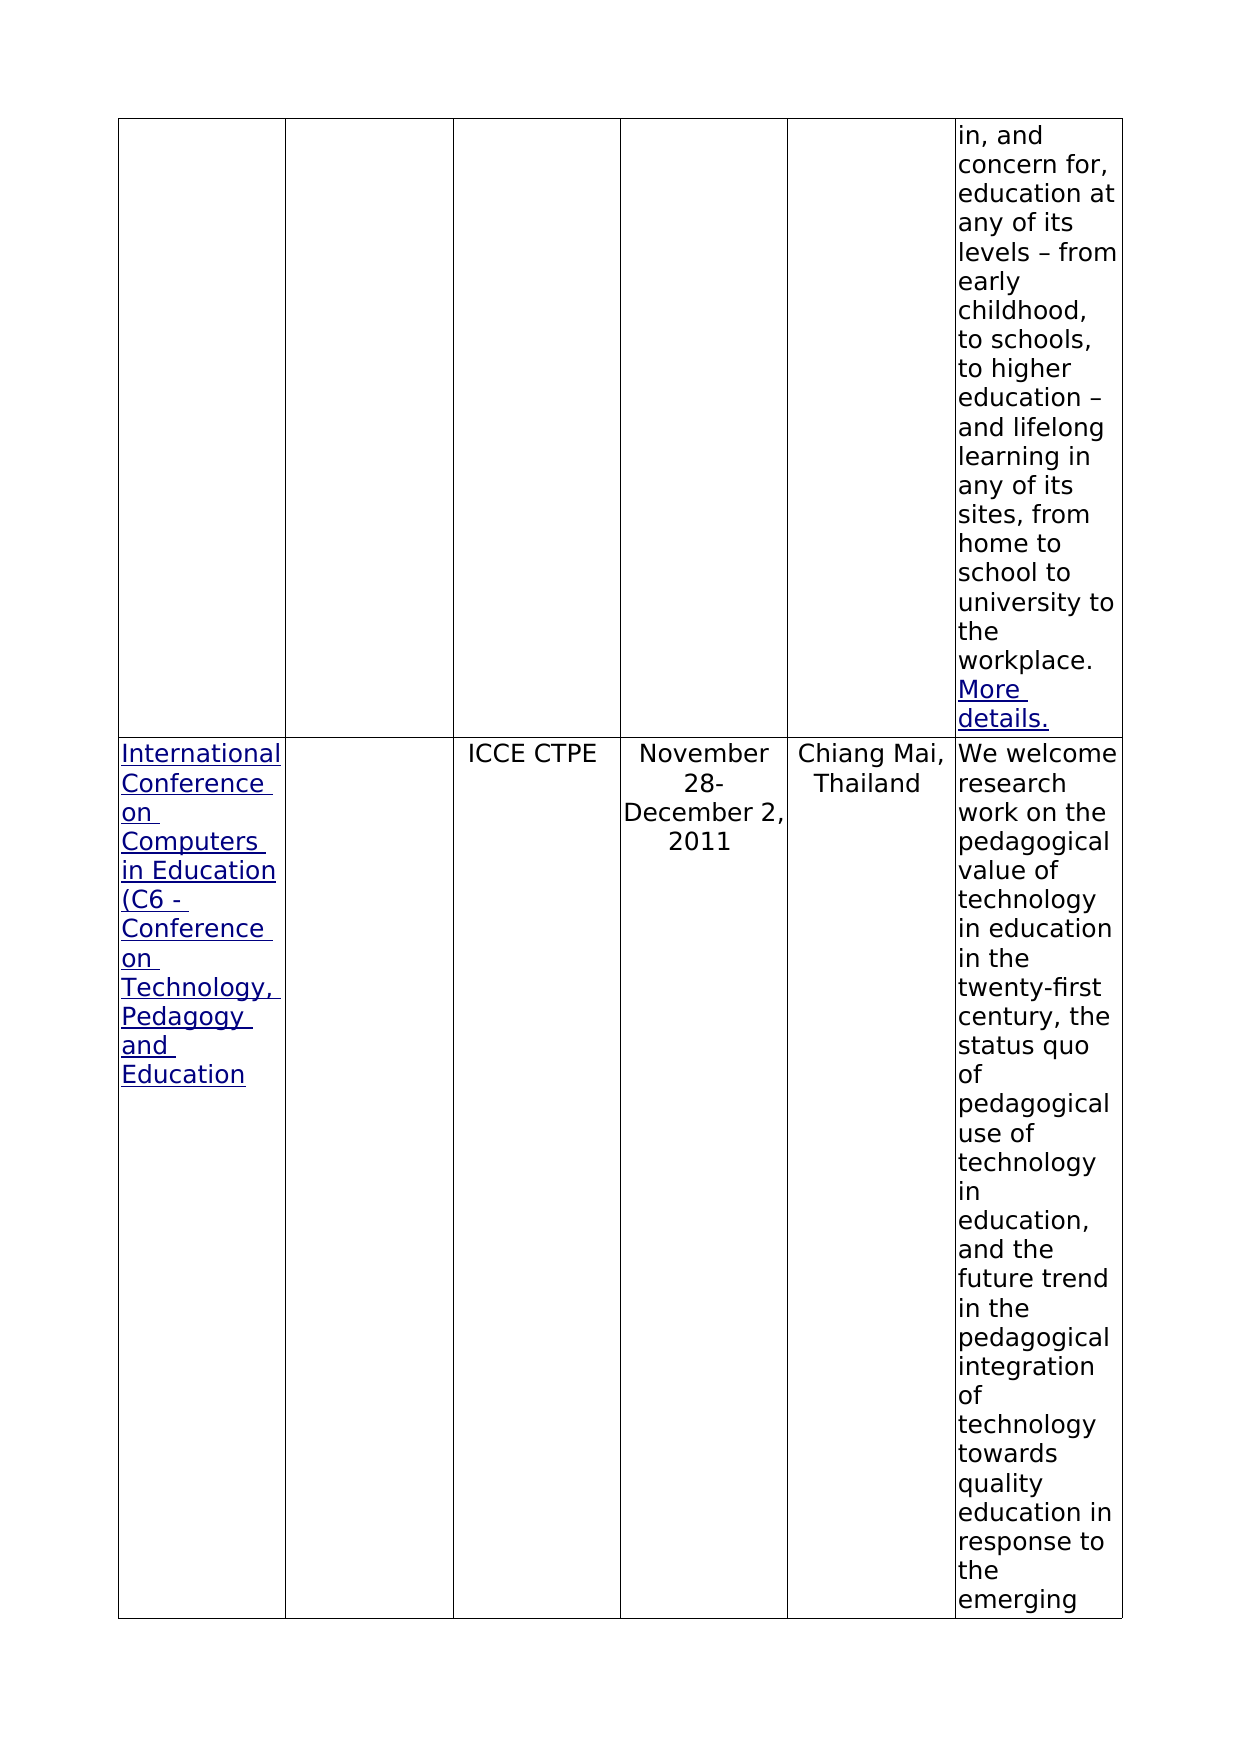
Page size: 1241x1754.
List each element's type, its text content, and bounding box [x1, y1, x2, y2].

table_cell Chiang Mai, Thailand [788, 738, 955, 1617]
table_cell [119, 119, 285, 737]
table_cell We welcome research work on the pedagogical value of technology in education in the twenty-first century, the status quo of pedagogical use of technology in education, and the future trend in the pedagogical integration of technology towards quality education in response to the emerging [956, 738, 1122, 1617]
table_cell International Conference on Computers in Education (C6 - Conference on Technology, Pedagogy and Education [119, 738, 285, 1617]
table_cell ICCE CTPE [454, 738, 620, 1617]
table_cell [621, 119, 787, 737]
table_cell [788, 119, 955, 737]
table_cell [454, 119, 620, 737]
table_cell [286, 738, 453, 1617]
table_cell November 28-December 2, 2011 [621, 738, 787, 1617]
table_cell in, and concern for, education at any of its levels – from early childhood, to schools, to higher education – and lifelong learning in any of its sites, from home to school to university to the workplace. More details. [956, 119, 1122, 737]
table_cell [286, 119, 453, 737]
